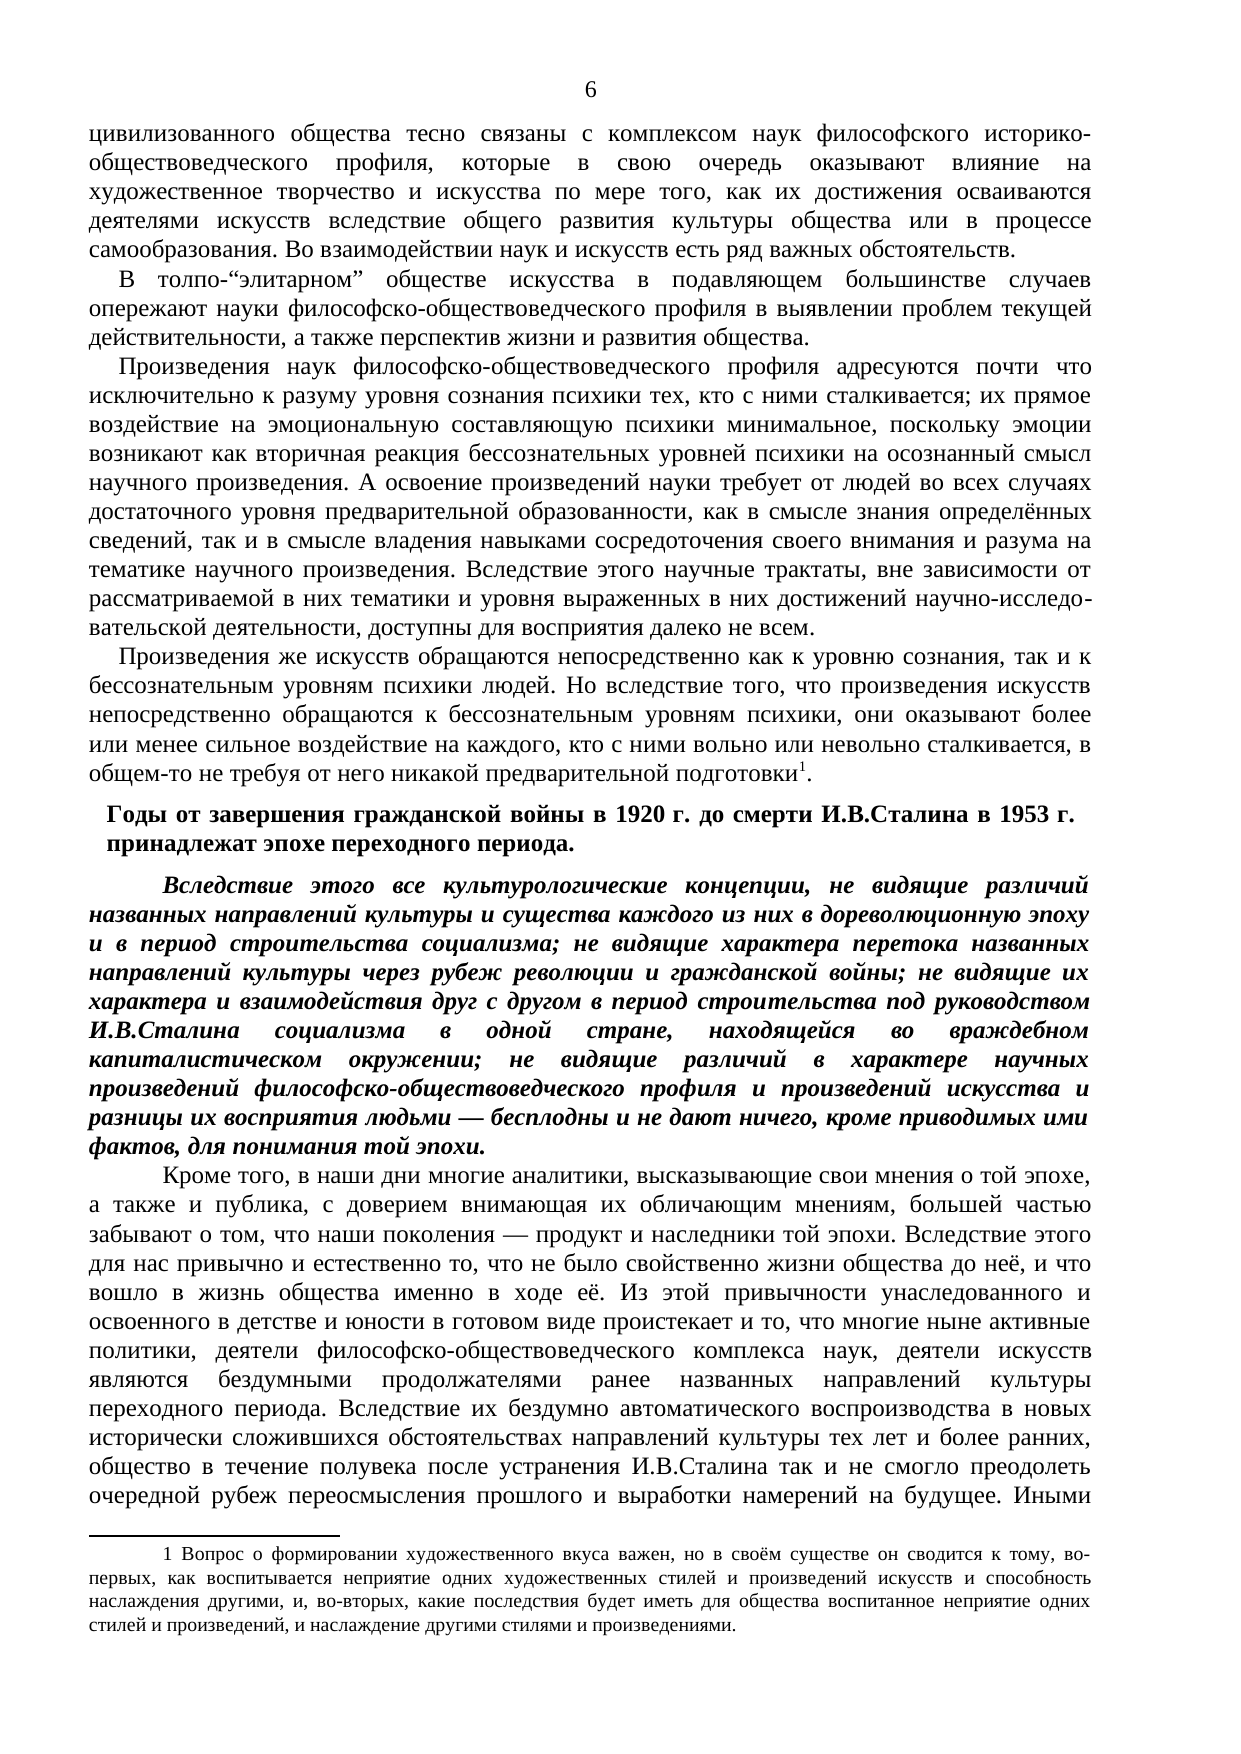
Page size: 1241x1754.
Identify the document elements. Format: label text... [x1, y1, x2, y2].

text цивилизованного общества тесно связаны с комплексом наук философского историко-обществоведческого профиля, которые в свою очередь оказывают влияние на художественное творчество и искусства по мере того, как их достижения осваиваются деятелями искусств вследствие общего развития культуры общества или в процессе самообразования. Во взаимодействии наук и искусств есть ряд важных обстоятельств. [89, 118, 1092, 263]
text Кроме того, в наши дни многие аналитики, высказывающие свои мнения о той эпохе, а также и публика, с доверием внимающая их обличающим мнениям, большей частью забывают о том, что наши поколения — продукт и наследники той эпохи. Вследствие этого для нас привычно и естественно то, что не было свойственно жизни общества до неё, и что вошло в жизнь общества именно в ходе её. Из этой привычности унаследованного и освоенного в детстве и юности в готовом виде проистекает и то, что многие ныне активные политики, деятели философско-общество­вед­ческого комплекса наук, деятели искусств являются бездумными продолжателями ранее названных направлений культуры переходного периода. Вследствие их бездумно автоматического воспроизводства в новых исторически сложившихся обстоятельствах направлений культуры тех лет и более ранних, общество в течение полувека после устранения И.В.Сталина так и не смогло преодолеть очередной рубеж переосмысления прошлого и выработки намерений на будущее. Иными [89, 1160, 1092, 1509]
text Годы от завершения гражданской войны в 1920 г. до смерти И.В.Сталина в 1953 г. принадлежат эпохе пере­ход­ного периода. [106, 799, 1075, 857]
text Вопрос о формировании художественного вкуса важен, но в своём существе он сводится к тому, во-первых, как воспитывается неприятие одних художественных стилей и произведений искусств и способность наслаждения другими, и, во-вторых, какие последствия будет иметь для общества воспитанное неприятие одних стилей и произведений, и наслаждение другими стилями и произведениями. [89, 1542, 1092, 1636]
text Вследствие этого все культурологические концепции, не видящие различий названных направлений культуры и существа каждого из них в дореволюционную эпоху и в период строительства социализма; не видящие характера перетока названных направлений культуры через рубеж революции и гражданской войны; не видящие их характера и взаимодействия друг с другом в период строи­тель­ства под руководством И.В.Сталина социализма в одной стране, находящейся во враждебном капиталистическом окружении; не видящие различий в характере научных произведений философско-обществоведческого профиля и произведений искусства и разницы их восприятия людьми — бесплодны и не дают ничего, кроме приводимых ими фактов, для понимания той эпохи. [89, 870, 1092, 1160]
text В толпо-“элитарном” обществе искусства в подавляющем большинстве случаев опережают науки философско-общест­во­ведческого профиля в выявлении проблем текущей действительности, а также перспектив жизни и развития общества. [89, 263, 1092, 351]
text Произведения наук философско-обществоведческого профиля адресуются почти что исключительно к разуму уровня сознания психики тех, кто с ними сталкивается; их прямое воздействие на эмоциональную составляющую психики минимальное, поскольку эмоции возникают как вторичная реакция бессознательных уровней психики на осознанный смысл научного произведения. А освоение произведений науки требует от людей во всех случаях достаточного уровня предварительной образованности, как в смысле знания определённых сведений, так и в смысле владения навыками сосредоточения своего внимания и разума на тематике научного произведения. Вследствие этого научные трактаты, вне зависимости от рассматриваемой в них тематики и уровня выраженных в них достижений научно-исследо­ва­тельской деятельности, доступны для восприятия далеко не всем. [89, 351, 1092, 641]
text Произведения же искусств обращаются непосредственно как к уровню сознания, так и к бессознательным уровням психики людей. Но вследствие того, что произведения искусств непосредственно обращаются к бессознательным уровням психики, они оказывают более или менее сильное воздействие на каждого, кто с ними вольно или невольно сталкивается, в общем-то не требуя от него никакой предварительной подготовки. [89, 641, 1092, 787]
